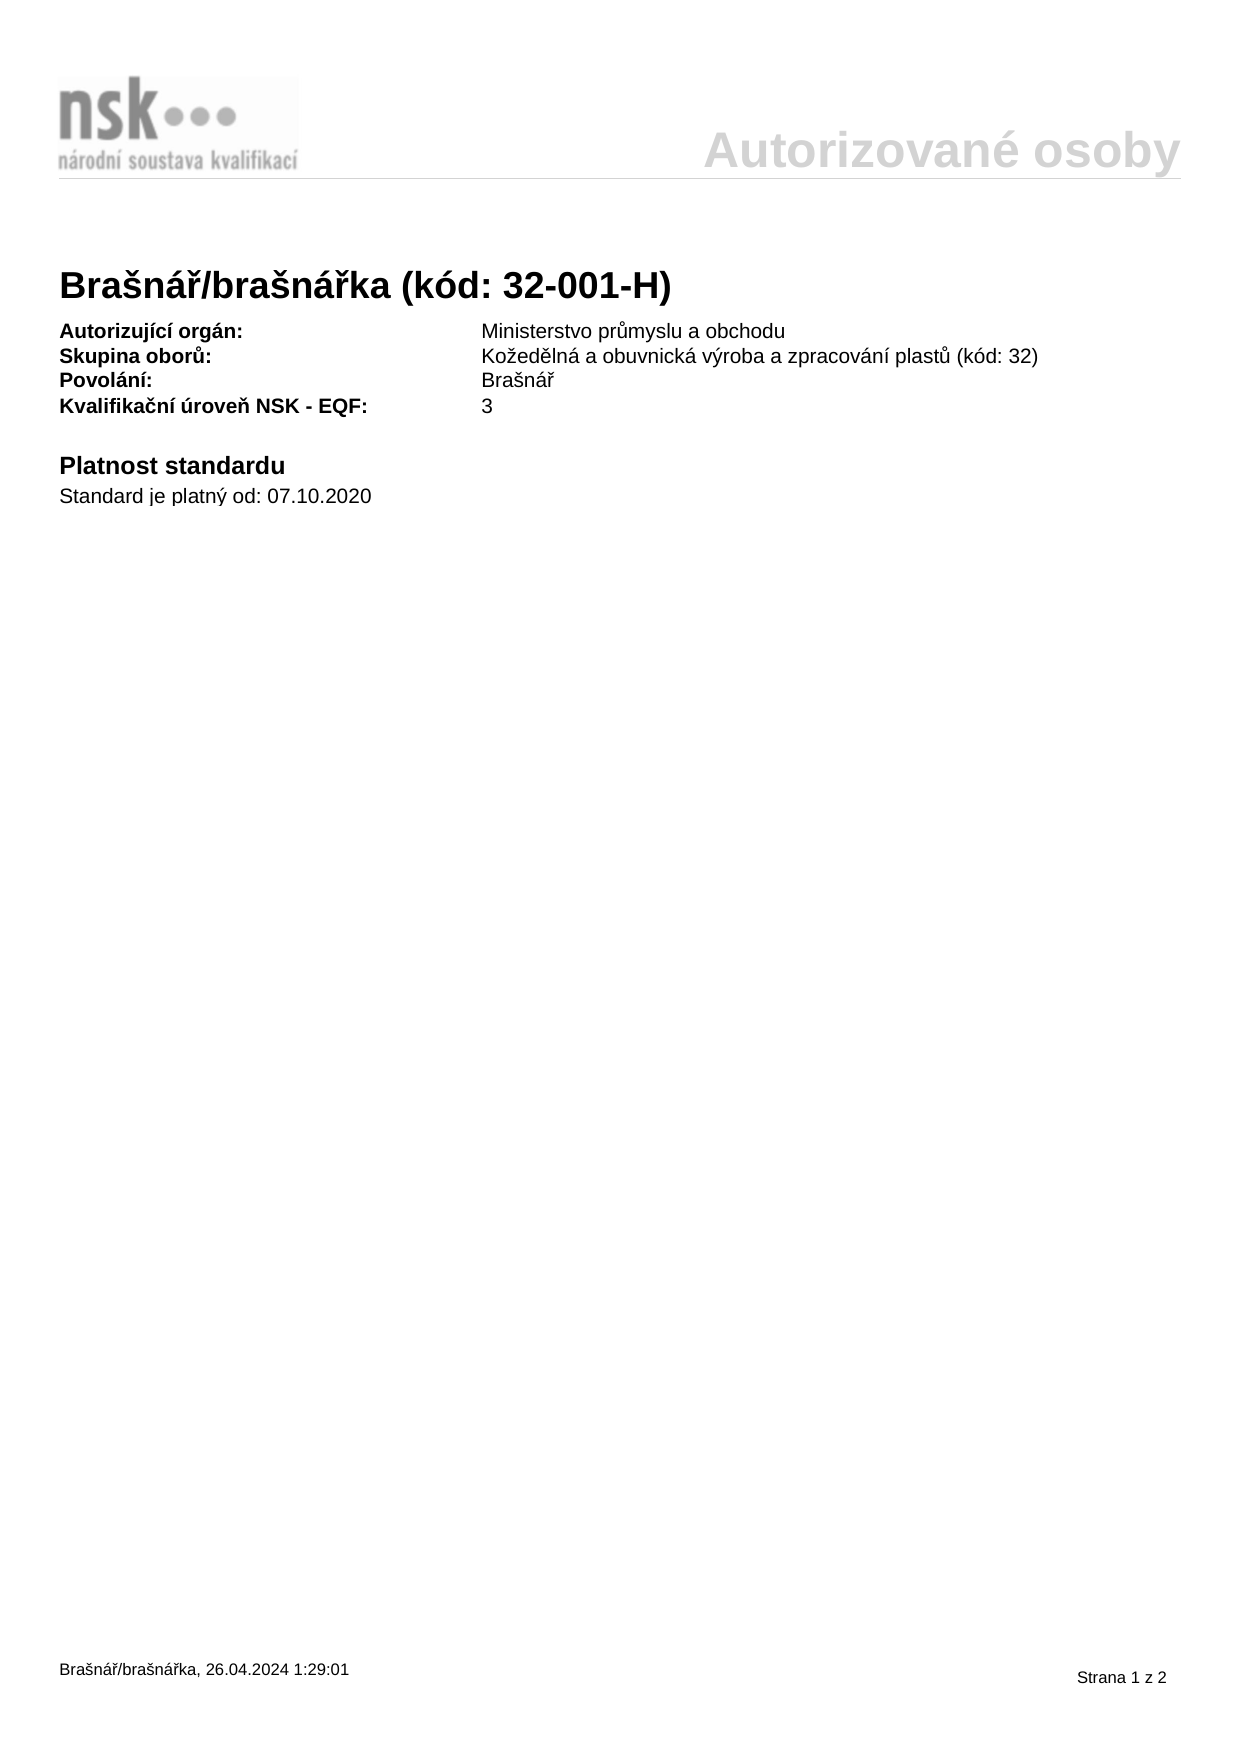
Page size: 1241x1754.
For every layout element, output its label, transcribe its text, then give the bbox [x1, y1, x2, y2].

table_cell [618, 506, 626, 806]
table_cell [886, 1384, 1167, 1659]
table_cell 3 [481, 394, 1181, 417]
table_cell [626, 506, 860, 806]
table_cell Brašnář/brašnářka, 26.04.2024 1:29:01 [59, 1660, 860, 1696]
table_cell [119, 506, 481, 806]
table_cell [59, 307, 119, 319]
table_cell [119, 196, 481, 224]
table_cell [59, 418, 119, 447]
table_cell [1167, 506, 1181, 806]
table_cell [618, 806, 626, 1106]
table_header Autorizované osoby [626, 59, 1181, 178]
table_cell [59, 1384, 119, 1659]
table_cell Standard je platný od: 07.10.2020 [59, 484, 1181, 506]
table_cell [886, 307, 1167, 319]
table_cell [59, 806, 119, 1106]
table_cell [886, 418, 1167, 447]
table_cell [626, 418, 860, 447]
table_cell [119, 307, 481, 319]
table_cell Brašnář [481, 368, 1181, 393]
table_cell [886, 806, 1167, 1106]
table_cell [119, 418, 481, 447]
table_cell [860, 418, 886, 447]
table_cell Strana 1 z 2 [860, 1660, 1167, 1696]
table_cell [618, 172, 626, 178]
table_cell [1167, 1106, 1181, 1383]
table_cell [860, 307, 886, 319]
table_cell [618, 196, 626, 224]
table_cell [1167, 196, 1181, 224]
table_cell Skupina oborů: [59, 344, 481, 368]
table_cell Kvalifikační úroveň NSK - EQF: [59, 394, 481, 417]
table_cell [626, 196, 860, 224]
table_cell Kožedělná a obuvnická výroba a zpracování plastů (kód: 32) [481, 344, 1181, 368]
table_cell [886, 1106, 1167, 1383]
table_header [619, 59, 626, 172]
table_cell [860, 1384, 886, 1659]
table_cell [618, 1384, 626, 1659]
table_cell [860, 806, 886, 1106]
table_cell [481, 418, 617, 447]
table_cell [626, 806, 860, 1106]
table_cell [59, 1106, 119, 1383]
table_cell Platnost standardu [59, 448, 1181, 483]
table_cell [119, 1106, 481, 1383]
table_cell [626, 307, 860, 319]
table_cell [59, 179, 1181, 196]
table_cell [481, 307, 617, 319]
table_cell [481, 806, 617, 1106]
table_cell [626, 1384, 860, 1659]
table_cell [860, 506, 886, 806]
table_cell [886, 196, 1167, 224]
table_cell [860, 196, 886, 224]
table_cell [59, 172, 119, 178]
table_cell Brašnář/brašnářka (kód: 32-001-H) [59, 224, 1181, 307]
table_cell [119, 806, 481, 1106]
table_cell [1167, 1384, 1181, 1659]
table_cell [618, 307, 626, 319]
table_cell [481, 506, 617, 806]
table_cell [119, 172, 481, 178]
table_cell [1167, 1660, 1181, 1696]
table_cell [1167, 806, 1181, 1106]
table_cell [59, 196, 119, 224]
table_cell Autorizující orgán: [59, 319, 481, 343]
table_cell [481, 1384, 617, 1659]
table_cell [860, 1106, 886, 1383]
table_cell [1167, 418, 1181, 447]
picture [57, 59, 619, 172]
table_cell [618, 1106, 626, 1383]
table_cell [59, 506, 119, 806]
table_cell [481, 1106, 617, 1383]
table_cell [481, 196, 617, 224]
table_cell [119, 1384, 481, 1659]
table_cell Povolání: [59, 368, 481, 392]
table_cell Ministerstvo průmyslu a obchodu [481, 319, 1181, 344]
table_cell [886, 506, 1167, 806]
table_cell [481, 172, 617, 178]
table_cell [1167, 307, 1181, 319]
table_cell [626, 1106, 860, 1383]
table_cell [618, 418, 626, 447]
